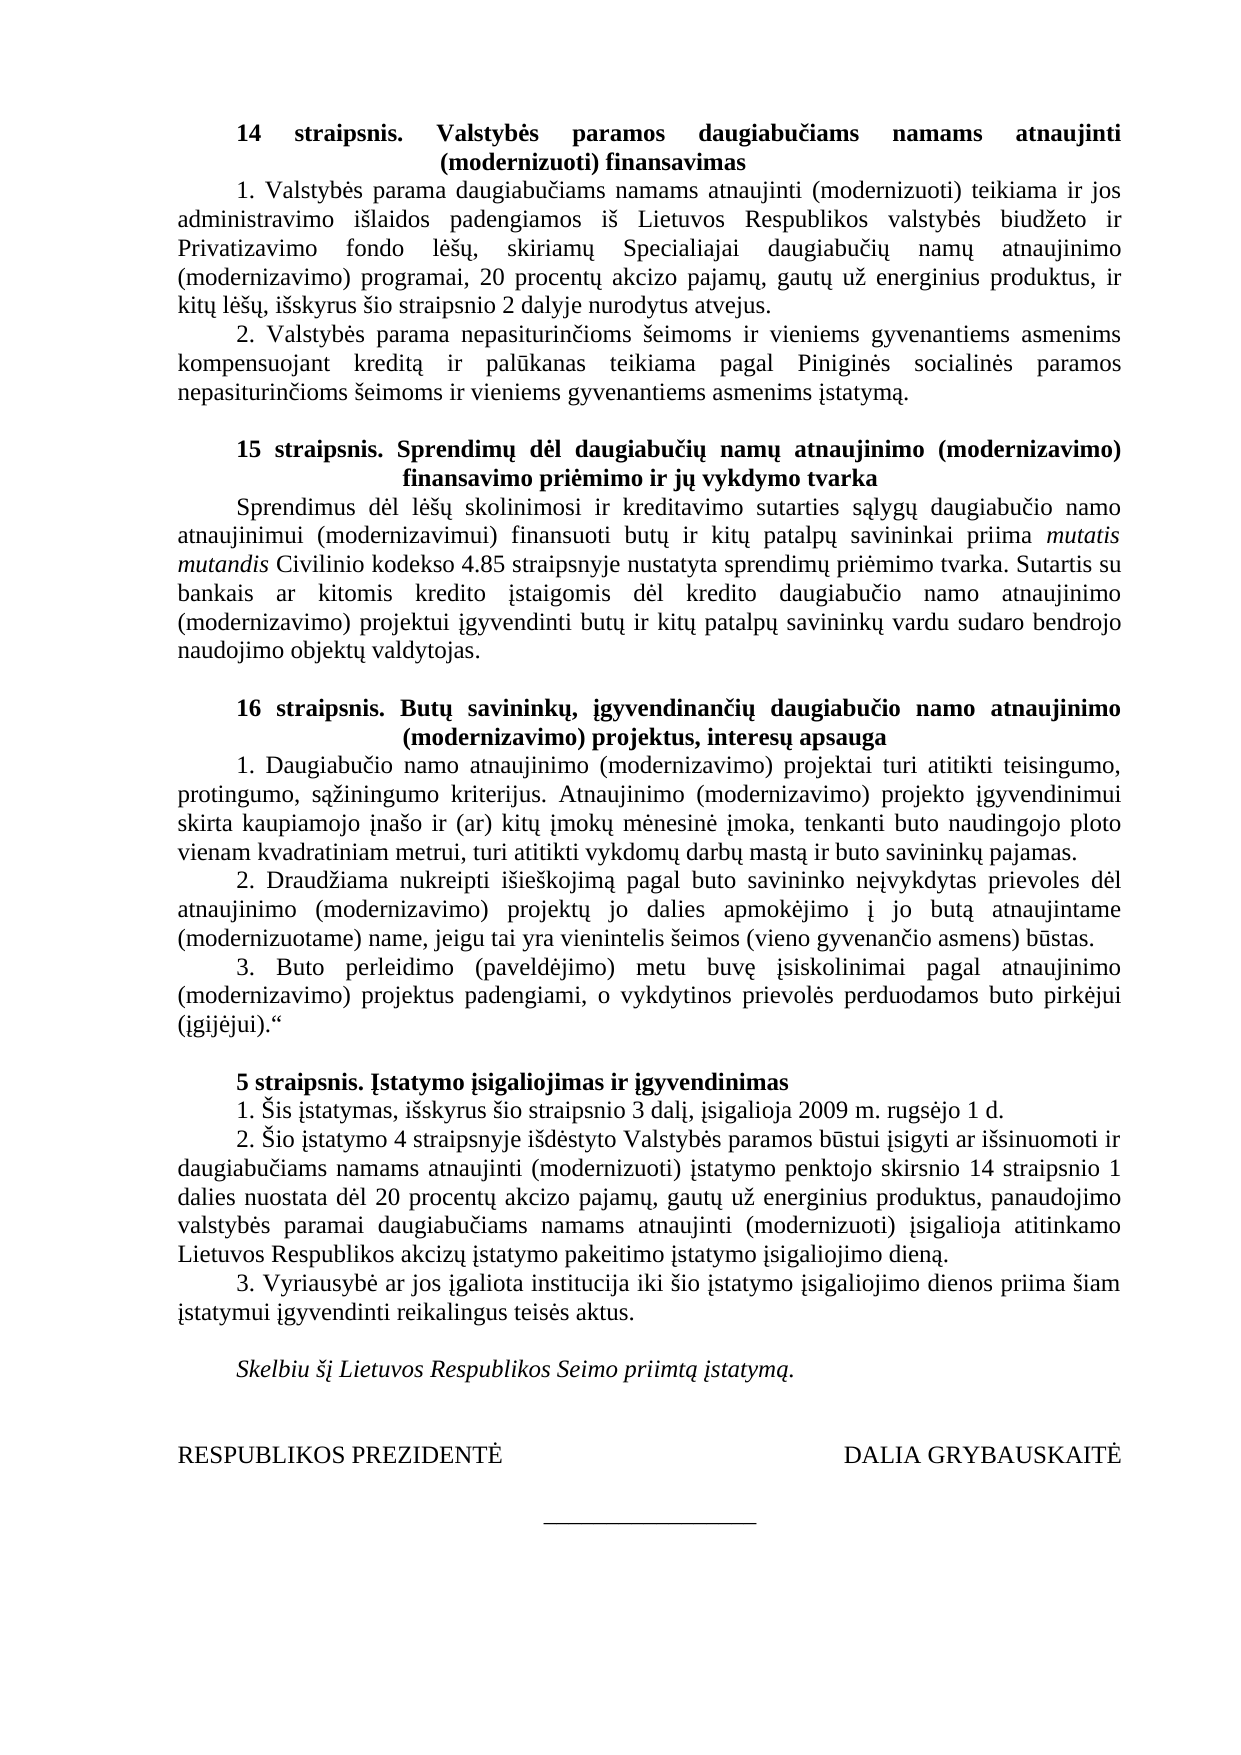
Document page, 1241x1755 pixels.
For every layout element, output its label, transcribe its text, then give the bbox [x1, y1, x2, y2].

text Skelbiu šį Lietuvos Respublikos Seimo priimtą įstatymą. [177, 1354, 1122, 1383]
text 15 straipsnis. Sprendimų dėl daugiabučių namų atnaujinimo (modernizavimo) finansavimo priėmimo ir jų vykdymo tvarka [236, 434, 1122, 492]
text 14 straipsnis. Valstybės paramos daugiabučiams namams atnaujinti (modernizuoti) finansavimas [236, 118, 1122, 176]
text 16 straipsnis. Butų savininkų, įgyvendinančių daugiabučio namo atnaujinimo (modernizavimo) projektus, interesų apsauga [236, 693, 1122, 751]
text _________________ [177, 1498, 1122, 1527]
text 3. Buto perleidimo (paveldėjimo) metu buvę įsiskolinimai pagal atnaujinimo (modernizavimo) projektus padengiami, o vykdytinos prievolės perduodamos buto pirkėjui (įgijėjui).“ [177, 952, 1122, 1038]
text 1. Šis įstatymas, išskyrus šio straipsnio 3 dalį, įsigalioja 2009 m. rugsėjo 1 d. [177, 1096, 1122, 1124]
text 3. Vyriausybė ar jos įgaliota institucija iki šio įstatymo įsigaliojimo dienos priima šiam įstatymui įgyvendinti reikalingus teisės aktus. [177, 1268, 1122, 1326]
text 2. Šio įstatymo 4 straipsnyje išdėstyto Valstybės paramos būstui įsigyti ar išsinuomoti ir daugiabučiams namams atnaujinti (modernizuoti) įstatymo penktojo skirsnio 14 straipsnio 1 dalies nuostata dėl 20 procentų akcizo pajamų, gautų už energinius produktus, panaudojimo valstybės paramai daugiabučiams namams atnaujinti (modernizuoti) įsigalioja atitinkamo Lietuvos Respublikos akcizų įstatymo pakeitimo įstatymo įsigaliojimo dieną. [177, 1124, 1122, 1268]
text 1. Daugiabučio namo atnaujinimo (modernizavimo) projektai turi atitikti teisingumo, protingumo, sąžiningumo kriterijus. Atnaujinimo (modernizavimo) projekto įgyvendinimui skirta kaupiamojo įnašo ir (ar) kitų įmokų mėnesinė įmoka, tenkanti buto naudingojo ploto vienam kvadratiniam metrui, turi atitikti vykdomų darbų mastą ir buto savininkų pajamas. [177, 751, 1122, 866]
text 2. Draudžiama nukreipti išieškojimą pagal buto savininko neįvykdytas prievoles dėl atnaujinimo (modernizavimo) projektų jo dalies apmokėjimo į jo butą atnaujintame (modernizuotame) name, jeigu tai yra vienintelis šeimos (vieno gyvenančio asmens) būstas. [177, 866, 1122, 952]
text 2. Valstybės parama nepasiturinčioms šeimoms ir vieniems gyvenantiems asmenims kompensuojant kreditą ir palūkanas teikiama pagal Piniginės socialinės paramos nepasiturinčioms šeimoms ir vieniems gyvenantiems asmenims įstatymą. [177, 319, 1122, 406]
text Sprendimus dėl lėšų skolinimosi ir kreditavimo sutarties sąlygų daugiabučio namo atnaujinimui (modernizavimui) finansuoti butų ir kitų patalpų savininkai priima mutatis mutandis Civilinio kodekso 4.85 straipsnyje nustatyta sprendimų priėmimo tvarka. Sutartis su bankais ar kitomis kredito įstaigomis dėl kredito daugiabučio namo atnaujinimo (modernizavimo) projektui įgyvendinti butų ir kitų patalpų savininkų vardu sudaro bendrojo naudojimo objektų valdytojas. [177, 492, 1122, 664]
text 5 straipsnis. Įstatymo įsigaliojimas ir įgyvendinimas [177, 1067, 1122, 1096]
text 1. Valstybės parama daugiabučiams namams atnaujinti (modernizuoti) teikiama ir jos administravimo išlaidos padengiamos iš Lietuvos Respublikos valstybės biudžeto ir Privatizavimo fondo lėšų, skiriamų Specialiajai daugiabučių namų atnaujinimo (modernizavimo) programai, 20 procentų akcizo pajamų, gautų už energinius produktus, ir kitų lėšų, išskyrus šio straipsnio 2 dalyje nurodytus atvejus. [177, 176, 1122, 319]
text RESPUBLIKOS PREZIDENTĖ DALIA GRYBAUSKAITĖ [177, 1441, 1122, 1469]
